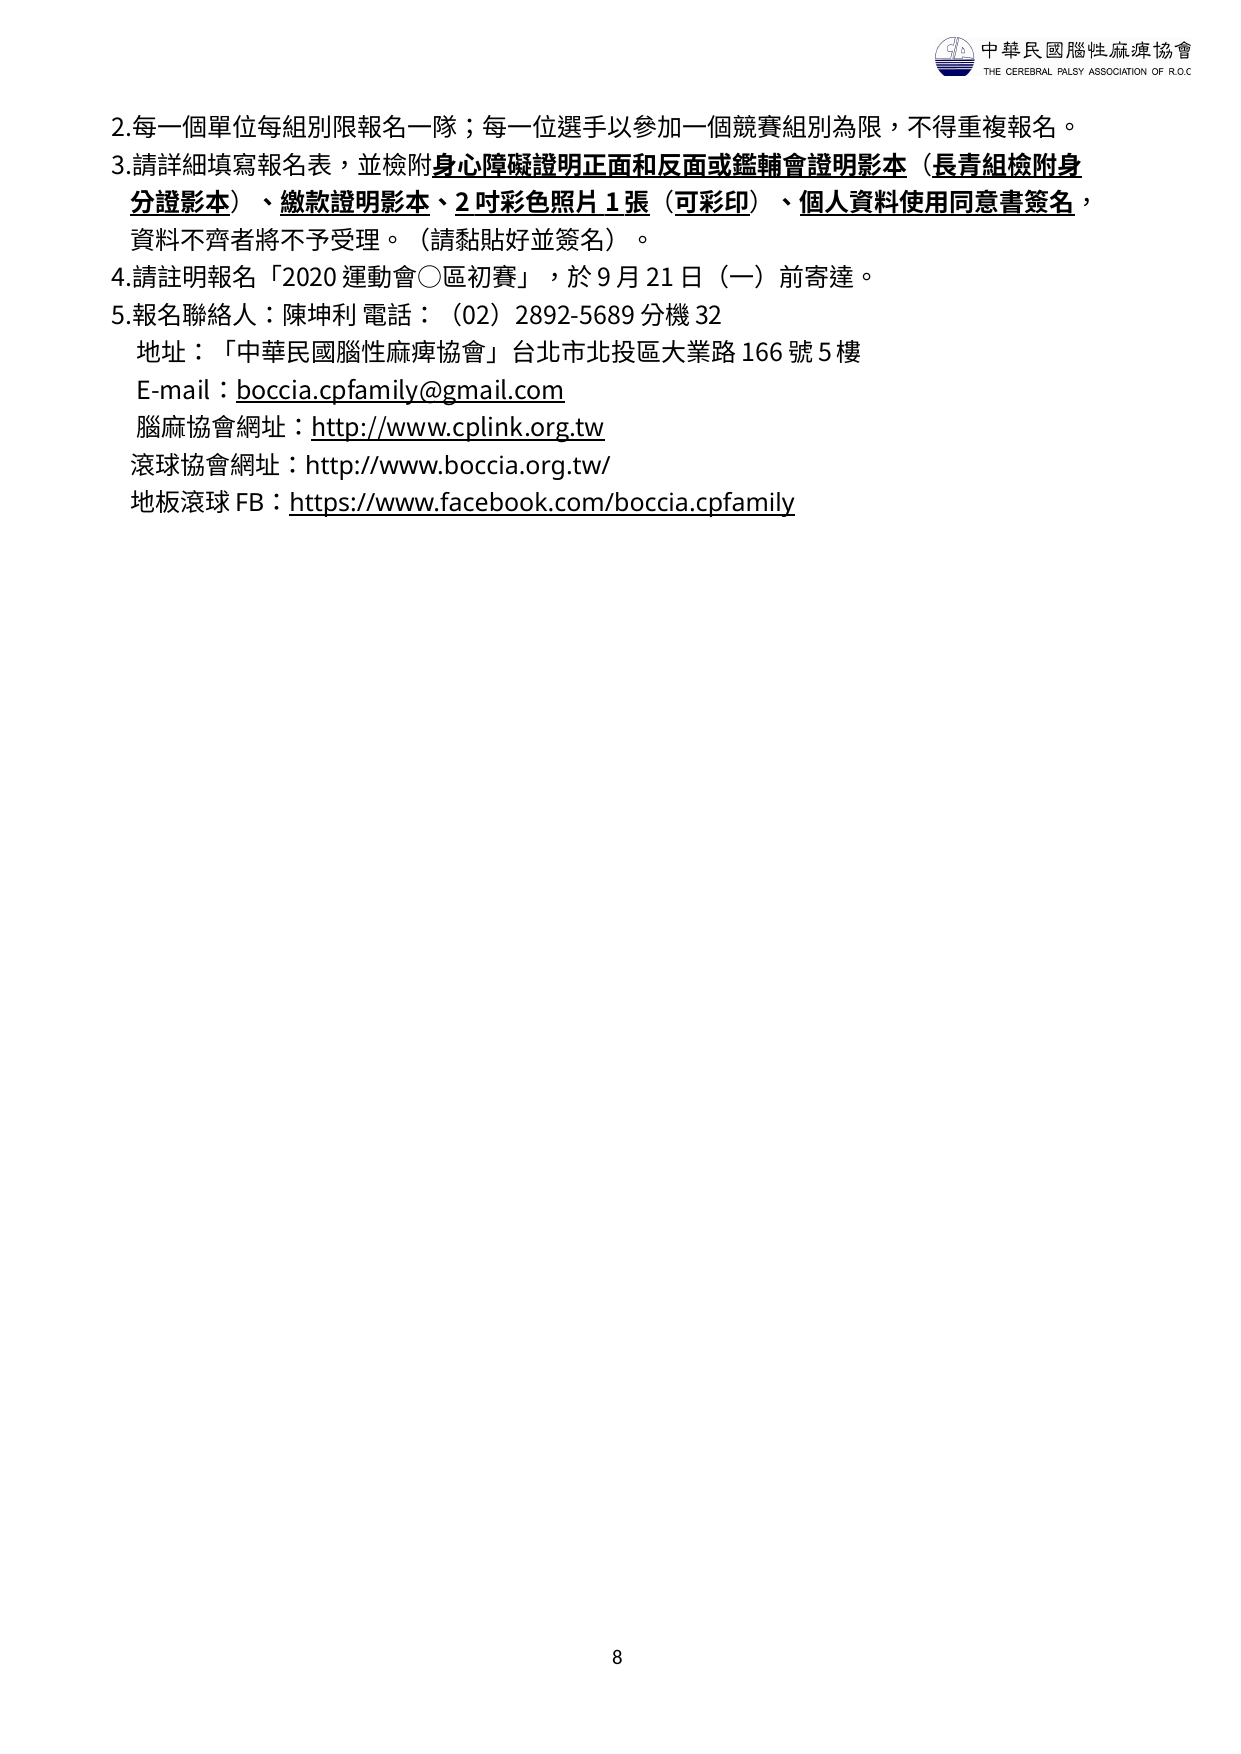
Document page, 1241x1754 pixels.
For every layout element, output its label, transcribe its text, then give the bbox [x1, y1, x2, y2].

picture [941, 37, 1194, 79]
text 4.請註明報名「2020運動會○區初賽」，於9月21日（一）前寄達。 [111, 257, 1104, 295]
text 2.每一個單位每組別限報名一隊；每一位選手以參加一個競賽組別為限，不得重複報名。 [111, 107, 1104, 145]
text 地址：「中華民國腦性麻痺協會」台北市北投區大業路166號5樓 [124, 332, 1104, 370]
text 地板滾球FB：https://www.facebook.com/boccia.cpfamily [130, 482, 1104, 520]
text 3.請詳細填寫報名表，並檢附身心障礙證明正面和反面或鑑輔會證明影本（長青組檢附身分證影本）、繳款證明影本、2吋彩色照片1張（可彩印）、個人資料使用同意書簽名，資料不齊者將不予受理。（請黏貼好並簽名）。 [111, 145, 1104, 257]
text 滾球協會網址：http://www.boccia.org.tw/ [130, 445, 1104, 482]
text E-mail：boccia.cpfamily@gmail.com [124, 370, 1104, 407]
text 5.報名聯絡人：陳坤利 電話：（02）2892-5689分機32 [111, 295, 1104, 332]
text 腦麻協會網址：http://www.cplink.org.tw [124, 407, 1104, 445]
